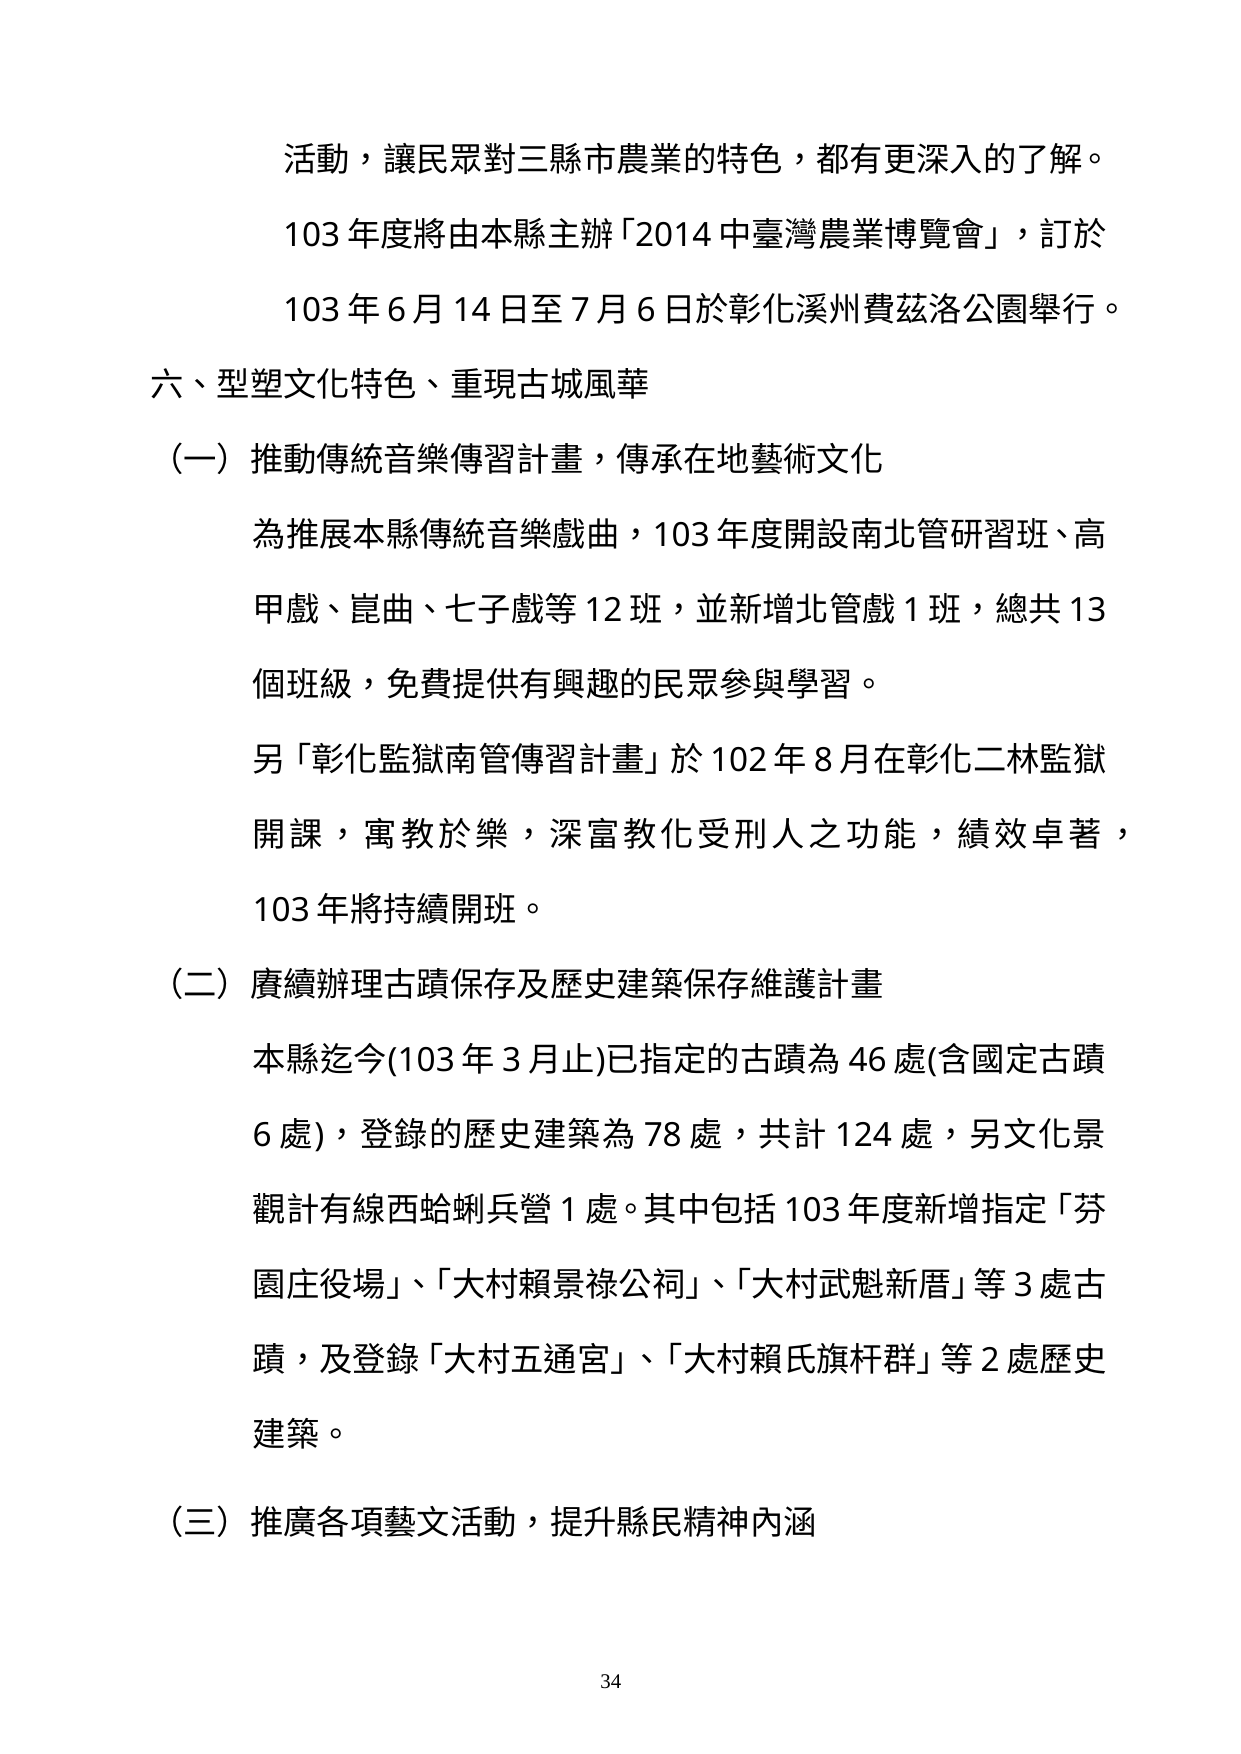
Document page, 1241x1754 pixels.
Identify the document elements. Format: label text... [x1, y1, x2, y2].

text 本縣迄今(103年3月止)已指定的古蹟為46處(含國定古蹟6處)，登錄的歷史建築為78處，共計124處，另文化景觀計有線西蛤蜊兵營1處。其中包括103年度新增指定「芬園庄役場」、「大村賴景祿公祠」、「大村武魁新厝」等3處古蹟，及登錄「大村五通宮」、「大村賴氏旗杆群」等2處歷史建築。 [252, 1020, 1106, 1470]
text 為推展本縣傳統音樂戲曲，103年度開設南北管研習班、高甲戲、崑曲、七子戲等12班，並新增北管戲1班，總共13個班級，免費提供有興趣的民眾參與學習。 [252, 495, 1106, 720]
text （三）推廣各項藝文活動，提升縣民精神內涵 [150, 1482, 1106, 1557]
text 由中彰投三縣市聯合舉辦的「2013中臺灣農業博覽會」，於102年10月5日至10月27日期間在南投縣中興新村舉辦。彰化館以稻米蔬果、苗木鮮花盆栽為主題，而農特產品展售區，則有三縣市具特色之各項農特產品，共計有150個攤位參加此次活動，民眾除了可以買到品質優良的農特產品，另外配合各項互動節目及趣味競賽等活動，讓民眾對三縣市農業的特色，都有更深入的了解。 [283, 120, 1106, 195]
text 103年度將由本縣主辦「2014中臺灣農業博覽會」，訂於103年6月14日至7月6日於彰化溪州費茲洛公園舉行。 [283, 195, 1106, 345]
text （二）賡續辦理古蹟保存及歷史建築保存維護計畫 [150, 945, 1106, 1020]
text （一）推動傳統音樂傳習計畫，傳承在地藝術文化 [150, 420, 1106, 495]
text 另「彰化監獄南管傳習計畫」於102年8月在彰化二林監獄開課，寓教於樂，深富教化受刑人之功能，績效卓著，103年將持續開班。 [252, 720, 1106, 945]
text 六、型塑文化特色、重現古城風華 [150, 345, 1106, 420]
